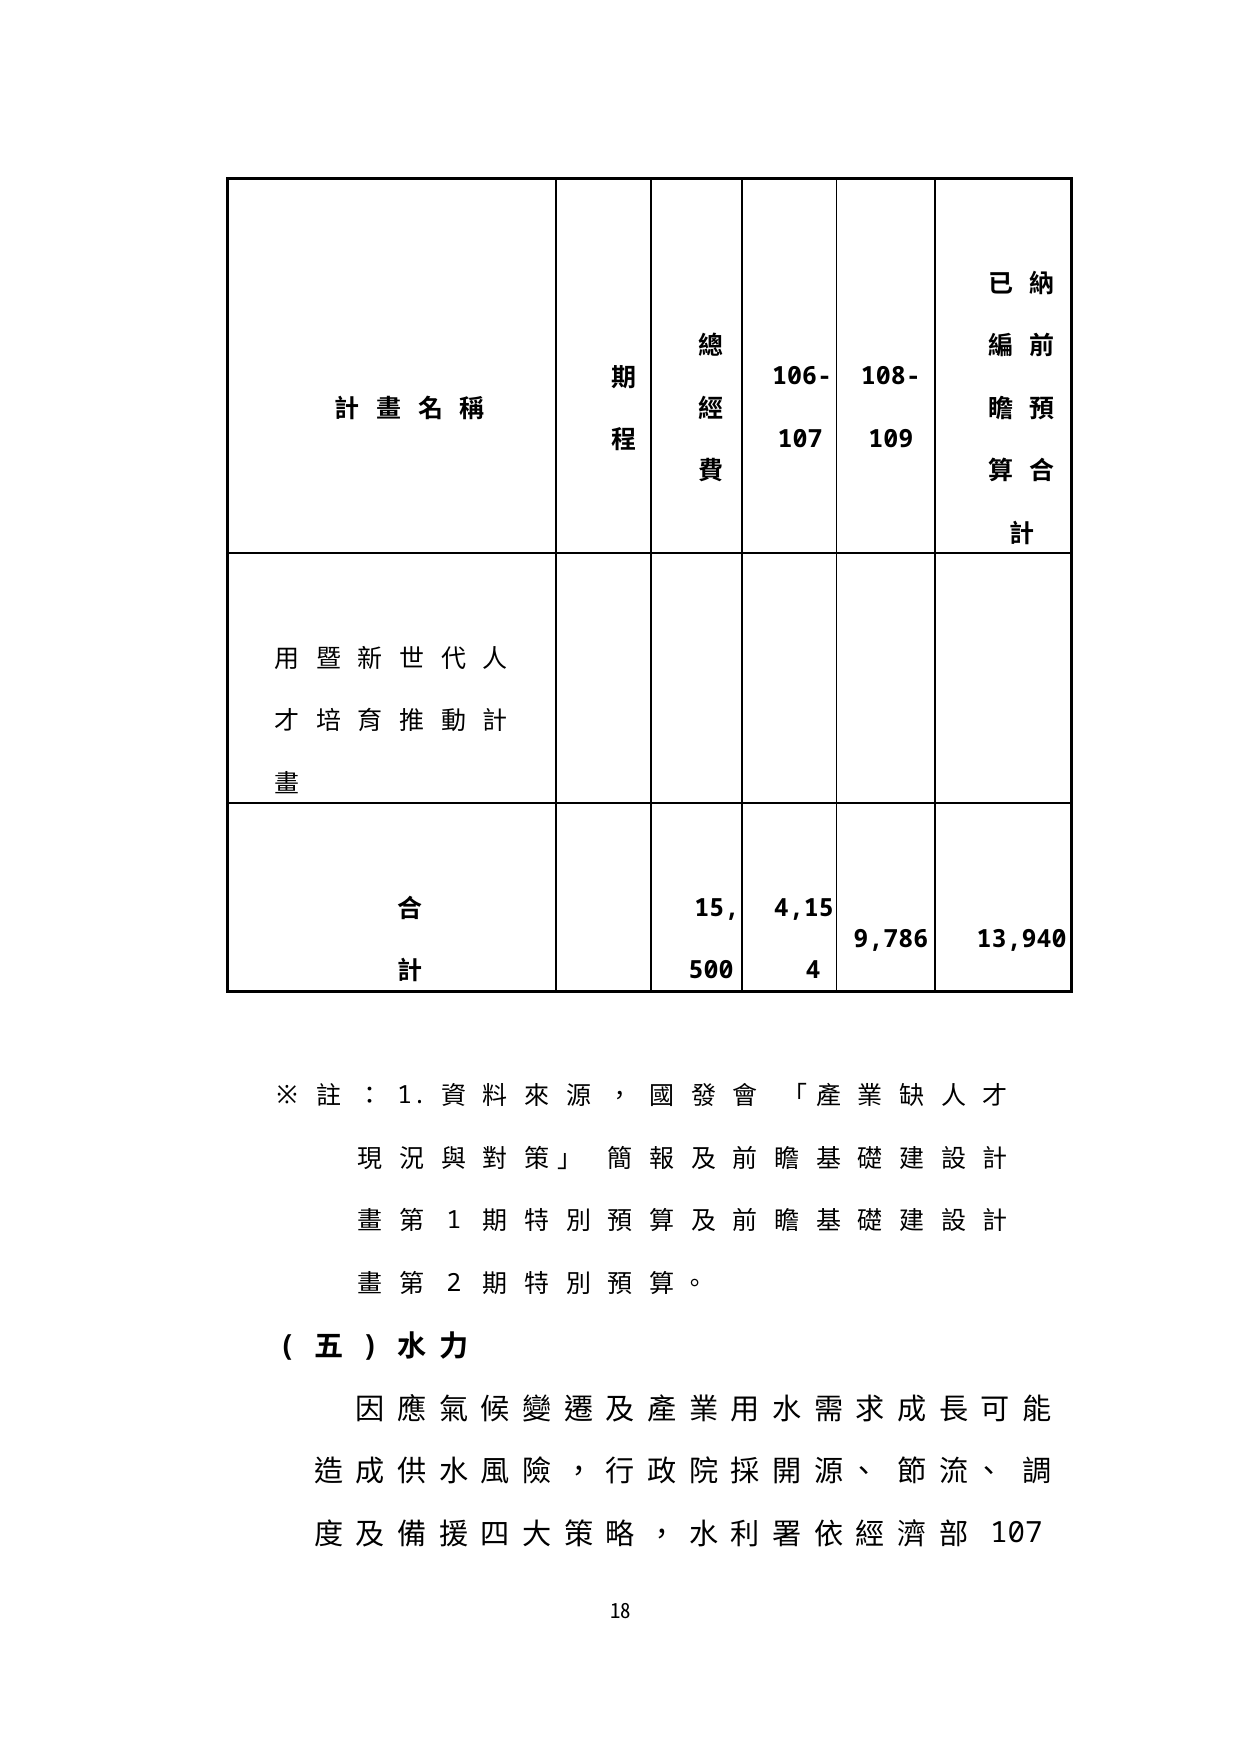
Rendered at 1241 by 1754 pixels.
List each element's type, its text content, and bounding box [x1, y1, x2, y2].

table_cell [557, 804, 650, 990]
table_header 計畫名稱 [229, 180, 555, 552]
table_cell [557, 554, 650, 802]
table_cell [652, 554, 741, 802]
table_cell 9,786 [837, 804, 934, 990]
table_header 106-107 [743, 180, 836, 552]
table_cell - [743, 554, 836, 802]
table_cell 4,154 [743, 804, 836, 990]
text (五)水力 [242, 1302, 1058, 1365]
text ※註：1.資料來源，國發會「產業缺人才現況與對策」簡報及前瞻基礎建設計畫第1期特別預算及前瞻基礎建設計畫第2期特別預算。 [225, 1052, 1057, 1302]
table_header 已納編前瞻預算合計 [936, 180, 1070, 552]
table_cell 用暨新世代人才培育推動計畫 [229, 554, 555, 802]
table_header 期程 [557, 180, 650, 552]
table_header 108-109 [837, 180, 934, 552]
table_cell 15,500 [652, 804, 741, 990]
table_cell 13,940 [936, 804, 1070, 990]
table_cell 合 計 [229, 804, 555, 990]
text 因應氣候變遷及產業用水需求成長可能造成供水風險，行政院採開源、節流、調度及備援四大策略，水利署依經濟部107年5月核定之「產業穩定供水策略行動方案」推動穩定供水各項建設計畫，以增加氣候調適能力及韌性，強化供水系統安全及供水穩定，預期可增加每日519萬噸水源，預估於民國120年前各縣市均會有餘裕水源。產業穩定供水策略行動方案內容詳附表2-2-7，水利署估算相關計畫總經費2,834.72億元(包括：已完成計畫229億元、執行中計畫1,585.72億元、環評中尚未核定計畫450億元、檢討中計畫570億元)，相關計畫涉及農委會、嘉南水利會、科技部(含各科學園區管理局)、內政部營建署(下水道工程處)、經濟部(水利署、台灣自來水公司、工業局)、臺北自來水事業處、臺中市政府、臺南市政府、高雄市政府及屏東縣政府等單位，各項工作計畫執行經費，係由各主辦單位籌應或提報計畫爭取經費執行，其中計畫經費納入前瞻基礎建設特別預算者詳附表2-2-8。 [284, 1365, 1058, 1552]
table_cell [936, 554, 1070, 802]
table_cell [837, 554, 934, 802]
table_header 總經費 [652, 180, 741, 552]
